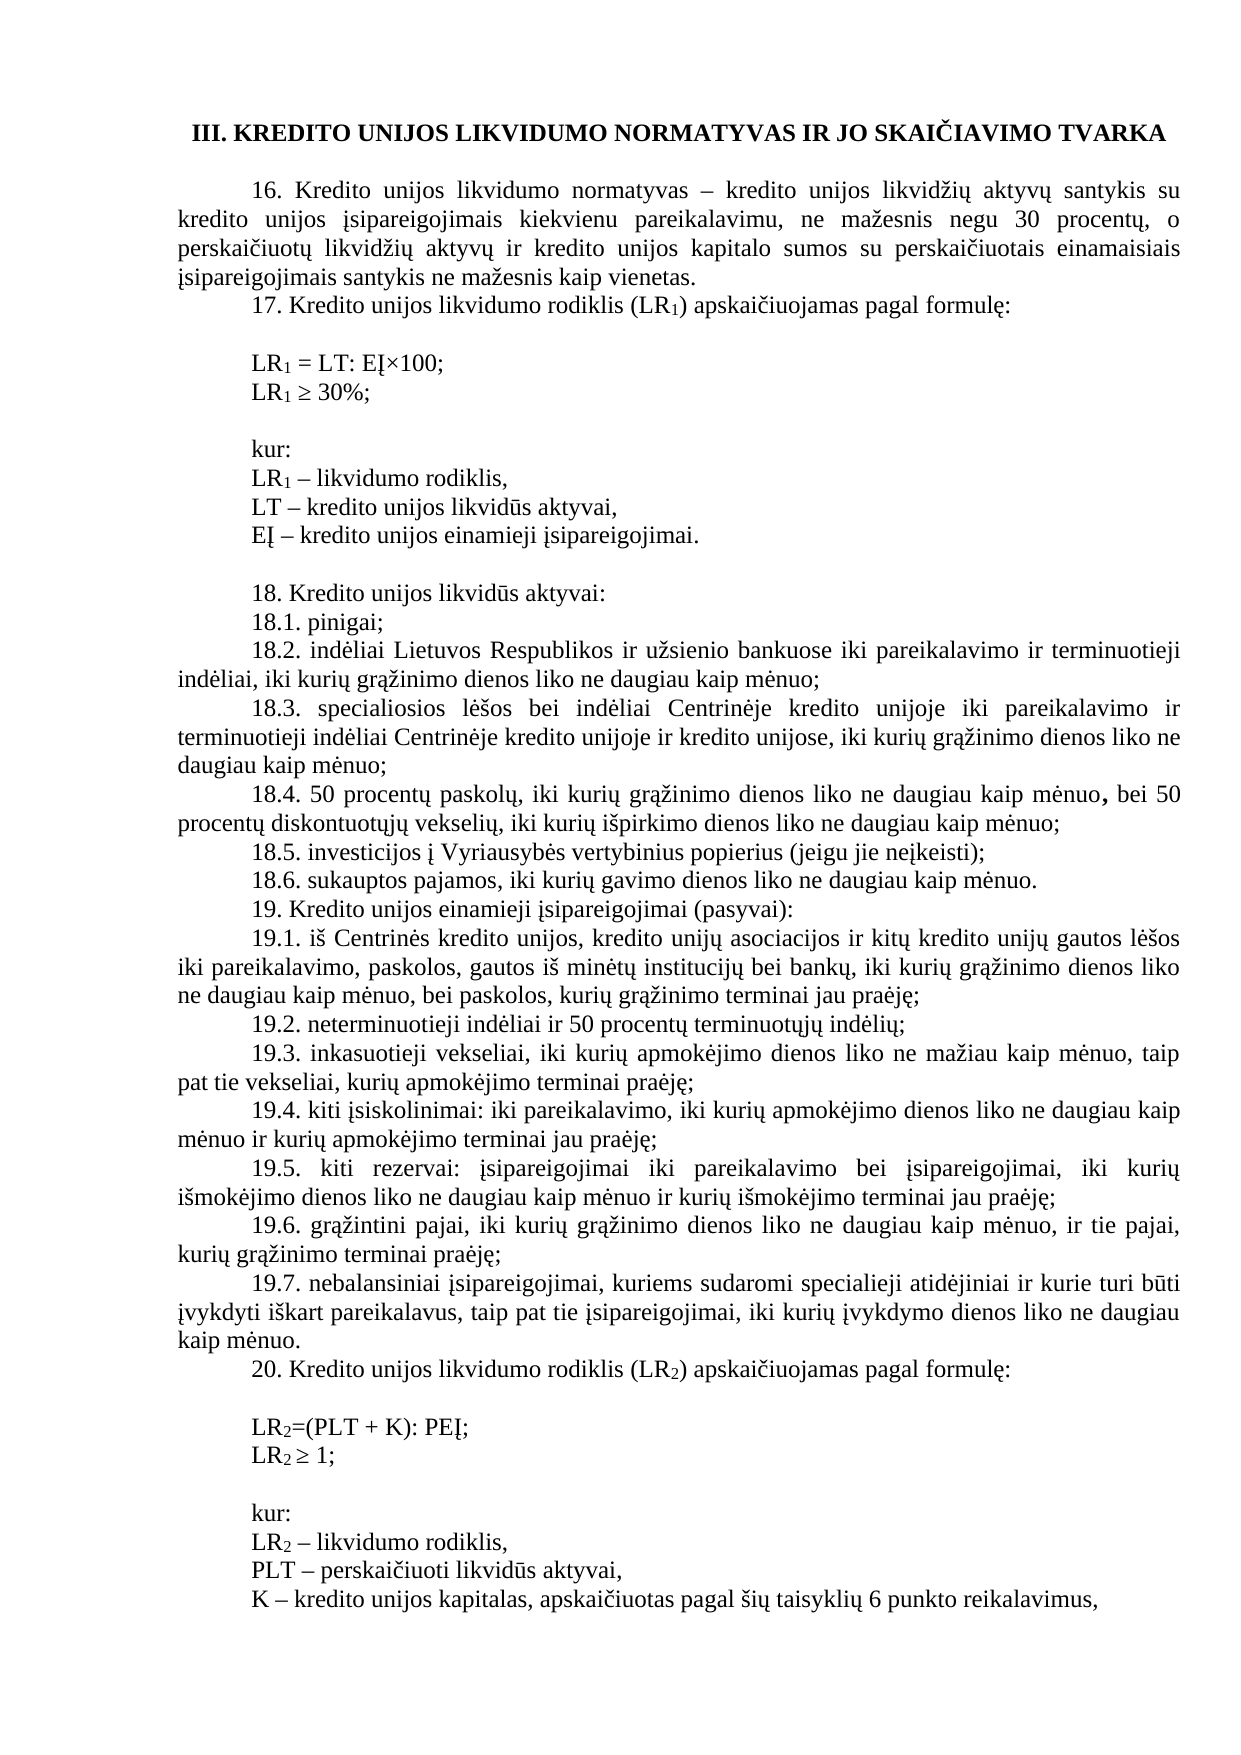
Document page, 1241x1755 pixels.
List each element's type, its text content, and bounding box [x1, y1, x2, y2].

text 19. Kredito unijos einamieji įsipareigojimai (pasyvai): [177, 894, 1181, 923]
text kur: [177, 1498, 1181, 1527]
text 19.2. neterminuotieji indėliai ir 50 procentų terminuotųjų indėlių; [177, 1009, 1181, 1038]
text III. KREDITO UNIJOS LIKVIDUMO NORMATYVAS IR JO SKAIČIAVIMO TVARKA [177, 118, 1181, 147]
text 18.5. investicijos į Vyriausybės vertybinius popierius (jeigu jie neįkeisti); [177, 837, 1181, 866]
text K – kredito unijos kapitalas, apskaičiuotas pagal šių taisyklių 6 punkto reikalavimus, [177, 1584, 1181, 1613]
text 16. Kredito unijos likvidumo normatyvas – kredito unijos likvidžių aktyvų santykis su kredito unijos įsipareigojimais kiekvienu pareikalavimu, ne mažesnis negu 30 procentų, o perskaičiuotų likvidžių aktyvų ir kredito unijos kapitalo sumos su perskaičiuotais einamaisiais įsipareigojimais santykis ne mažesnis kaip vienetas. [177, 176, 1181, 291]
text 19.4. kiti įsiskolinimai: iki pareikalavimo, iki kurių apmokėjimo dienos liko ne daugiau kaip mėnuo ir kurių apmokėjimo terminai jau praėję; [177, 1096, 1181, 1153]
text 18.3. specialiosios lėšos bei indėliai Centrinėje kredito unijoje iki pareikalavimo ir terminuotieji indėliai Centrinėje kredito unijoje ir kredito unijose, iki kurių grąžinimo dienos liko ne daugiau kaip mėnuo; [177, 693, 1181, 779]
text LR1 = LT: EĮ×100; [177, 348, 1181, 377]
text LR2=(PLT + K): PEĮ; [177, 1412, 1181, 1441]
text 17. Kredito unijos likvidumo rodiklis (LR1) apskaičiuojamas pagal formulę: [177, 291, 1181, 319]
text 18.6. sukauptos pajamos, iki kurių gavimo dienos liko ne daugiau kaip mėnuo. [177, 866, 1181, 894]
text 18. Kredito unijos likvidūs aktyvai: [177, 578, 1181, 607]
text EĮ – kredito unijos einamieji įsipareigojimai. [177, 521, 1181, 549]
text LT – kredito unijos likvidūs aktyvai, [177, 492, 1181, 521]
text 19.6. grąžintini pajai, iki kurių grąžinimo dienos liko ne daugiau kaip mėnuo, ir tie pajai, kurių grąžinimo terminai praėję; [177, 1211, 1181, 1268]
text LR2 ≥ 1; [177, 1441, 1181, 1469]
text 19.5. kiti rezervai: įsipareigojimai iki pareikalavimo bei įsipareigojimai, iki kurių išmokėjimo dienos liko ne daugiau kaip mėnuo ir kurių išmokėjimo terminai jau praėję; [177, 1153, 1181, 1211]
text 20. Kredito unijos likvidumo rodiklis (LR2) apskaičiuojamas pagal formulę: [177, 1354, 1181, 1383]
text 18.4. 50 procentų paskolų, iki kurių grąžinimo dienos liko ne daugiau kaip mėnuo, bei 50 procentų diskontuotųjų vekselių, iki kurių išpirkimo dienos liko ne daugiau kaip mėnuo; [177, 779, 1181, 837]
text LR1 ≥ 30%; [177, 377, 1181, 406]
text LR1 – likvidumo rodiklis, [177, 463, 1181, 492]
text 19.3. inkasuotieji vekseliai, iki kurių apmokėjimo dienos liko ne mažiau kaip mėnuo, taip pat tie vekseliai, kurių apmokėjimo terminai praėję; [177, 1038, 1181, 1096]
text PLT – perskaičiuoti likvidūs aktyvai, [177, 1556, 1181, 1584]
text kur: [177, 434, 1181, 463]
text 18.1. pinigai; [177, 607, 1181, 636]
text 18.2. indėliai Lietuvos Respublikos ir užsienio bankuose iki pareikalavimo ir terminuotieji indėliai, iki kurių grąžinimo dienos liko ne daugiau kaip mėnuo; [177, 636, 1181, 693]
text LR2 – likvidumo rodiklis, [177, 1527, 1181, 1556]
text 19.7. nebalansiniai įsipareigojimai, kuriems sudaromi specialieji atidėjiniai ir kurie turi būti įvykdyti iškart pareikalavus, taip pat tie įsipareigojimai, iki kurių įvykdymo dienos liko ne daugiau kaip mėnuo. [177, 1268, 1181, 1354]
text 19.1. iš Centrinės kredito unijos, kredito unijų asociacijos ir kitų kredito unijų gautos lėšos iki pareikalavimo, paskolos, gautos iš minėtų institucijų bei bankų, iki kurių grąžinimo dienos liko ne daugiau kaip mėnuo, bei paskolos, kurių grąžinimo terminai jau praėję; [177, 923, 1181, 1009]
